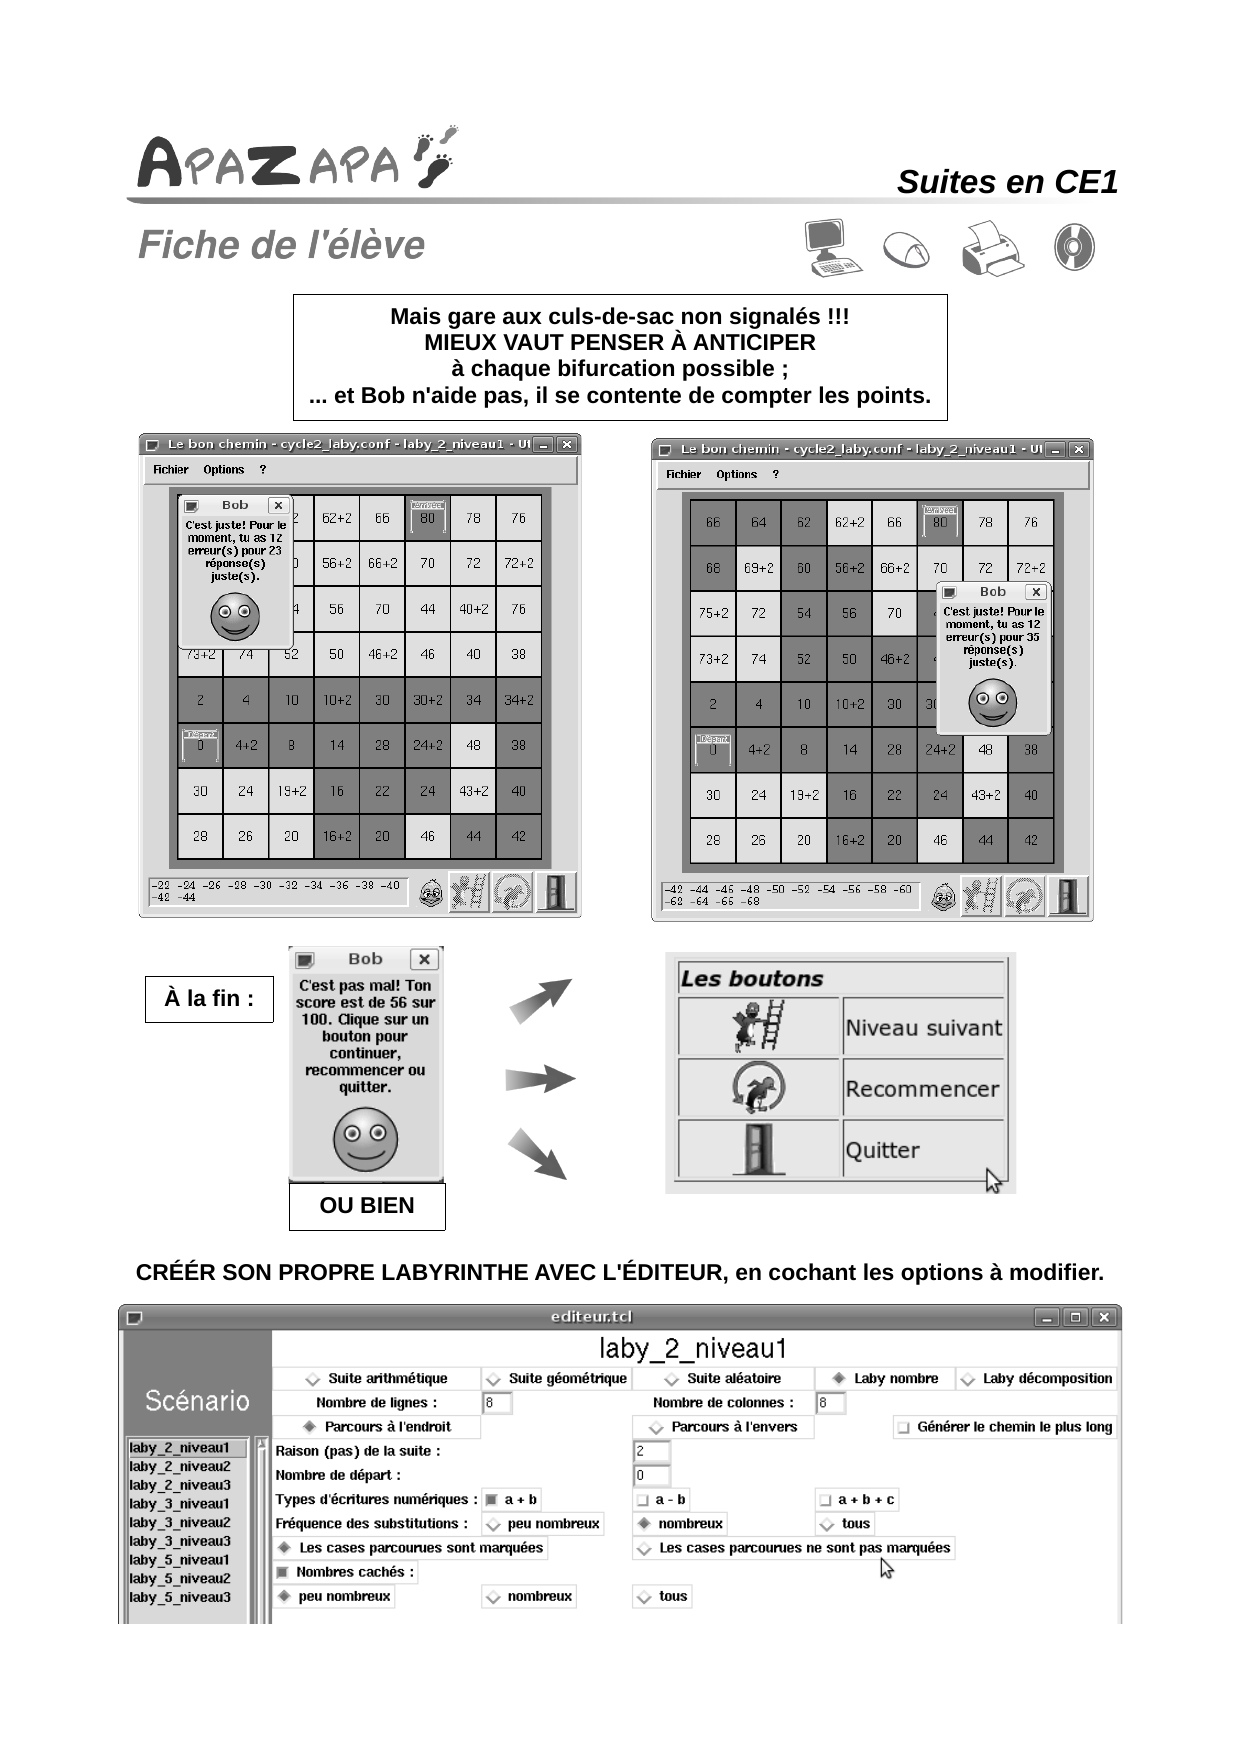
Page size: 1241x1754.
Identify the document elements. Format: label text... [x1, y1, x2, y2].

picture [651, 438, 1094, 922]
text à chaque bifurcation possible ; [302, 355, 938, 382]
picture [665, 952, 1017, 1194]
text À la fin : [154, 984, 264, 1011]
text MIEUX VAUT PENSER À ANTICIPER [302, 329, 938, 355]
picture [288, 946, 444, 1183]
picture [118, 1304, 1123, 1624]
text CRÉÉR SON PROPRE LABYRINTHE AVEC L'ÉDITEUR, en cochant les options à modifier. [118, 1259, 1122, 1285]
text ... et Bob n'aide pas, il se contente de compter les points. [302, 382, 938, 408]
picture [118, 118, 1123, 284]
text Mais gare aux culs-de-sac non signalés !!! [302, 303, 938, 329]
picture [499, 959, 580, 1196]
text OU BIEN [298, 1192, 436, 1219]
picture [138, 433, 582, 918]
